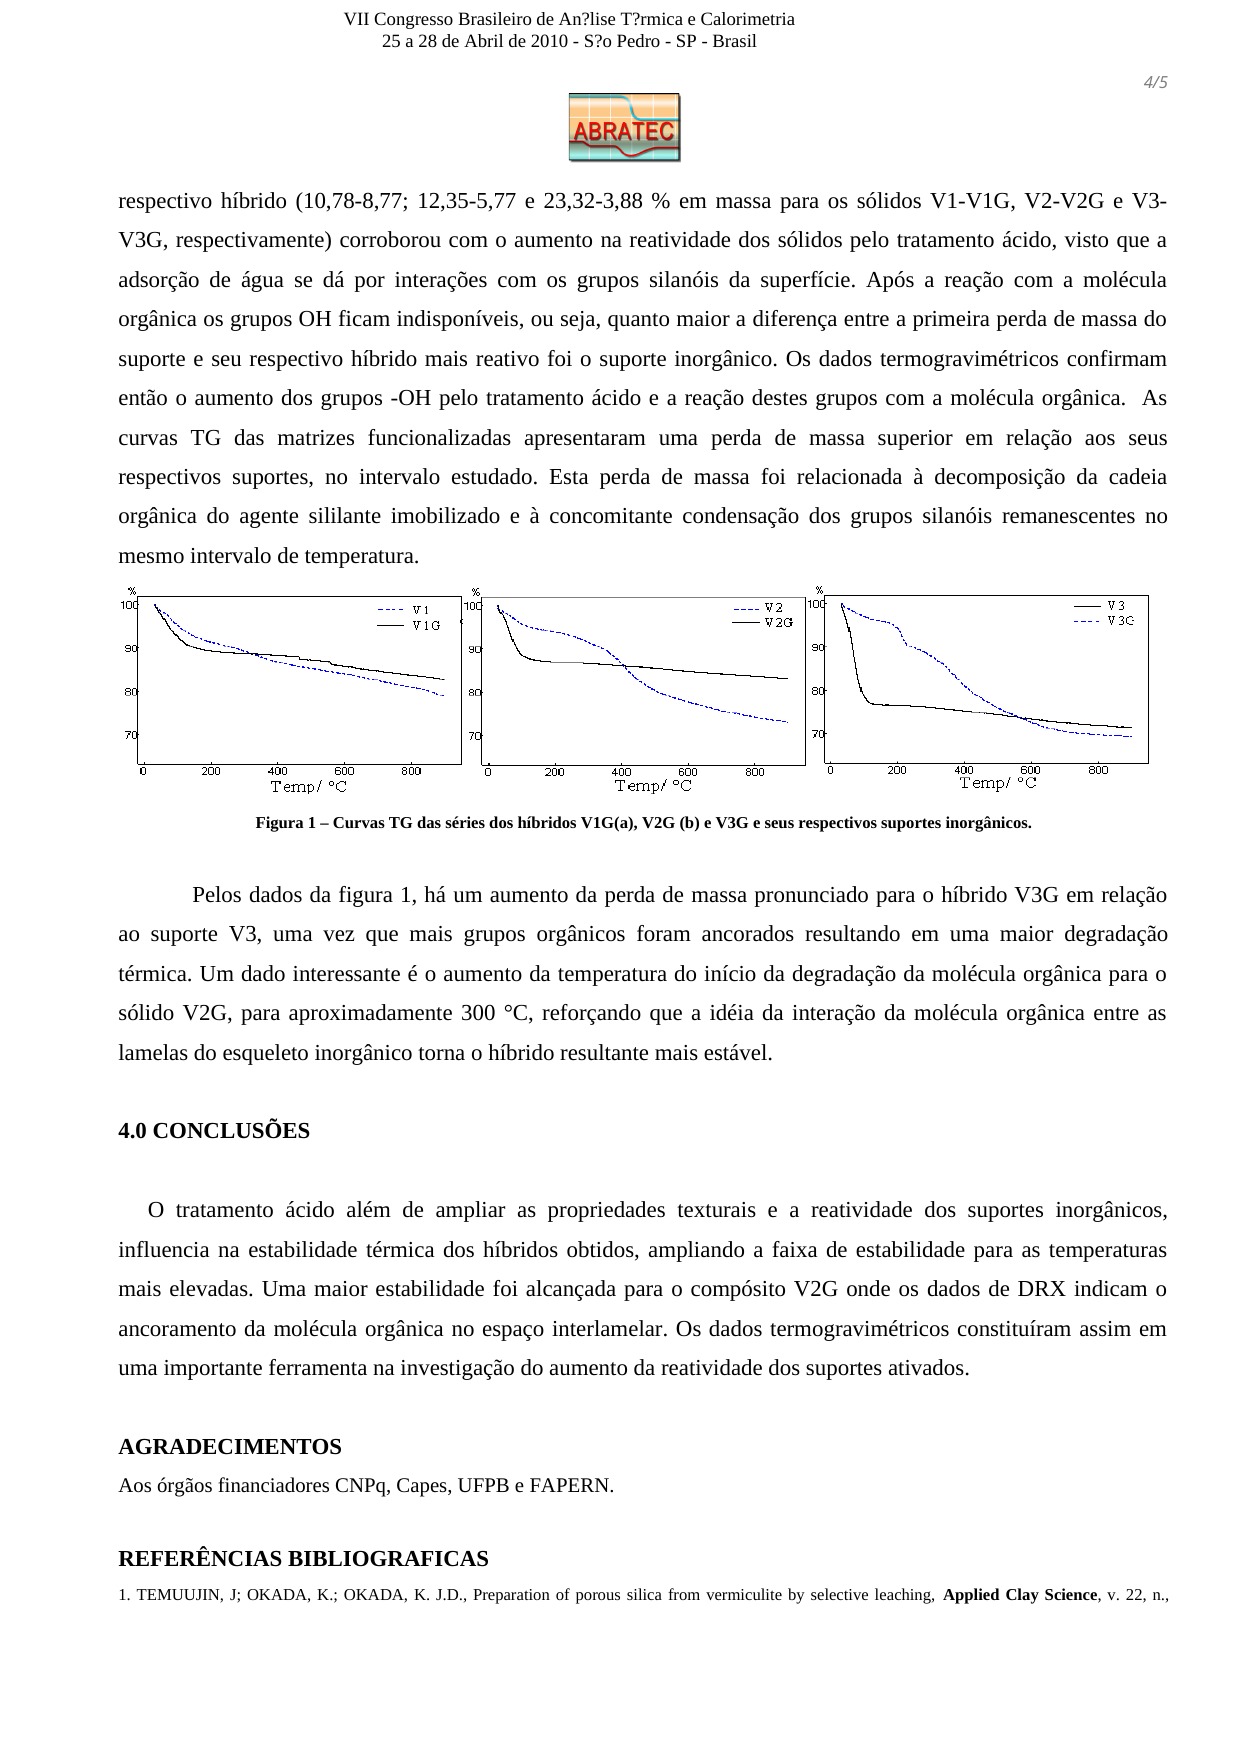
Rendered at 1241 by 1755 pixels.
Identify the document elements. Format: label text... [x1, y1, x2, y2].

text 1. TEMUUJIN, J; OKADA, K.; OKADA, K. J.D., Preparation of porous silica from vermiculite by selective leaching, Applied Clay Science, v. 22, n., [118, 1584, 1169, 1604]
text Pelos dados da figura 1, há um aumento da perda de massa pronunciado para o híbrido V3G em relação ao suporte V3, uma vez que mais grupos orgânicos foram ancorados resultando em uma maior degradação térmica. Um dado interessante é o aumento da temperatura do início da degradação da molécula orgânica para o sólido V2G, para aproximadamente 300 °C, reforçando que a idéia da interação da molécula orgânica entre as lamelas do esqueleto inorgânico torna o híbrido resultante mais estável. [118, 881, 1169, 1065]
text O tratamento ácido além de ampliar as propriedades texturais e a reatividade dos suportes inorgânicos, influencia na estabilidade térmica dos híbridos obtidos, ampliando a faixa de estabilidade para as temperaturas mais elevadas. Uma maior estabilidade foi alcançada para o compósito V2G onde os dados de DRX indicam o ancoramento da molécula orgânica no espaço interlamelar. Os dados termogravimétricos constituíram assim em uma importante ferramenta na investigação do aumento da reatividade dos suportes ativados. [118, 1197, 1169, 1381]
text REFERÊNCIAS BIBLIOGRAFICAS [118, 1545, 1169, 1571]
text 4.0 CONCLUSÕES [118, 1118, 1169, 1144]
text Aos órgãos financiadores CNPq, Capes, UFPB e FAPERN. [118, 1473, 1169, 1497]
text AGRADECIMENTOS [118, 1433, 1169, 1460]
text Figura 1 – Curvas TG das séries dos híbridos V1G(a), V2G (b) e V3G e seus respectivos suportes inorgânicos. [118, 812, 1169, 832]
picture [118, 581, 1152, 794]
picture [568, 93, 682, 163]
text respectivo híbrido (10,78-8,77; 12,35-5,77 e 23,32-3,88 % em massa para os sólidos V1-V1G, V2-V2G e V3-V3G, respectivamente) corroborou com o aumento na reatividade dos sólidos pelo tratamento ácido, visto que a adsorção de água se dá por interações com os grupos silanóis da superfície. Após a reação com a molécula orgânica os grupos OH ficam indisponíveis, ou seja, quanto maior a diferença entre a primeira perda de massa do suporte e seu respectivo híbrido mais reativo foi o suporte inorgânico. Os dados termogravimétricos confirmam então o aumento dos grupos -OH pelo tratamento ácido e a reação destes grupos com a molécula orgânica. As curvas TG das matrizes funcionalizadas apresentaram uma perda de massa superior em relação aos seus respectivos suportes, no intervalo estudado. Esta perda de massa foi relacionada à decomposição da cadeia orgânica do agente sililante imobilizado e à concomitante condensação dos grupos silanóis remanescentes no mesmo intervalo de temperatura. [118, 187, 1169, 568]
